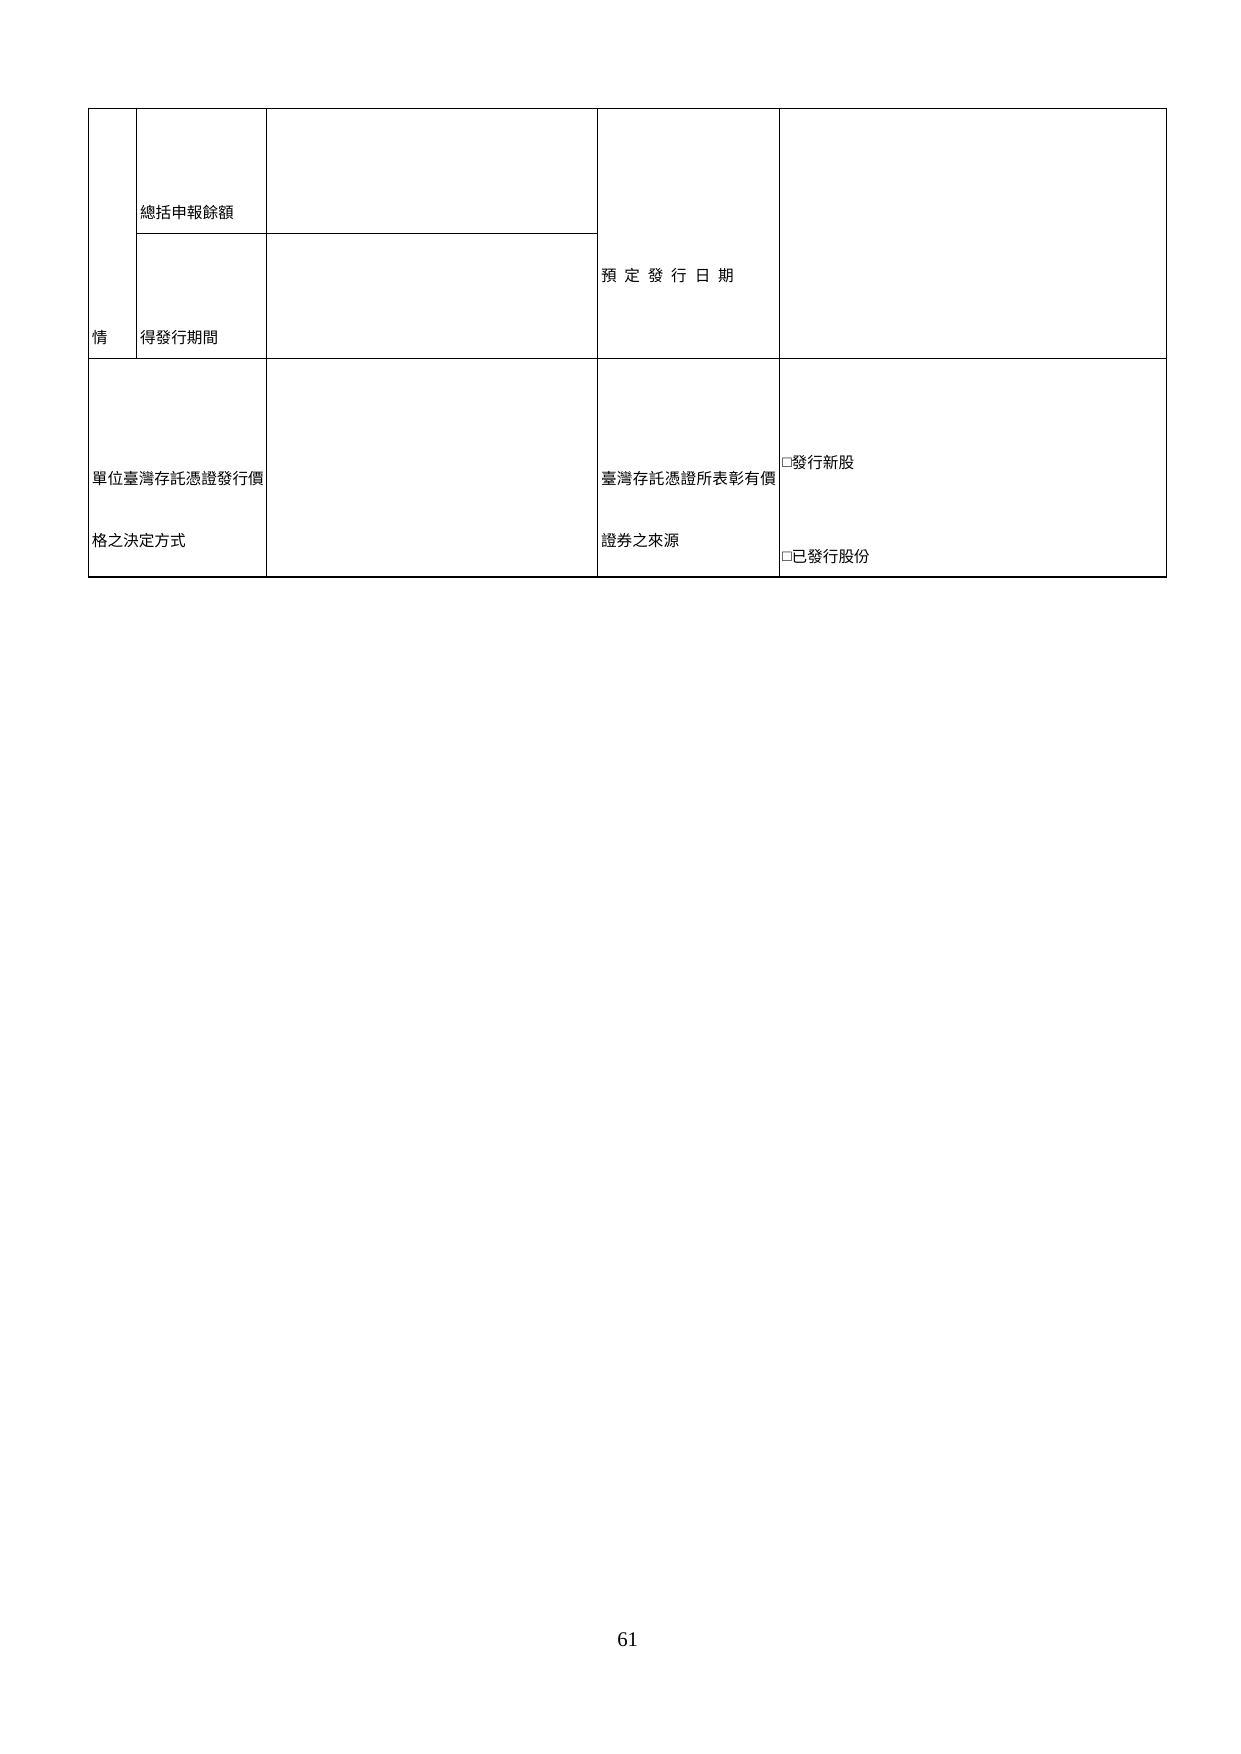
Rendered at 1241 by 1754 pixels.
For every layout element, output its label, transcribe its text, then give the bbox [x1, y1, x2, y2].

table_cell 總括申報餘額 [137, 109, 266, 233]
table_cell [780, 109, 1166, 358]
table_cell 臺灣存託憑證所表彰有價證券之來源 [598, 359, 779, 576]
table_cell [267, 359, 597, 576]
table_cell [267, 109, 597, 233]
table_cell □發行新股 □已發行股份 [780, 359, 1166, 576]
table_cell 單位臺灣存託憑證發行價格之決定方式 [89, 359, 266, 576]
table_cell [267, 234, 597, 358]
table_cell 總 括 申 報 發 行 情 形 [89, 109, 136, 358]
table_cell 預 定 發 行 日 期 [598, 109, 779, 358]
table_cell 得發行期間 [137, 234, 266, 358]
